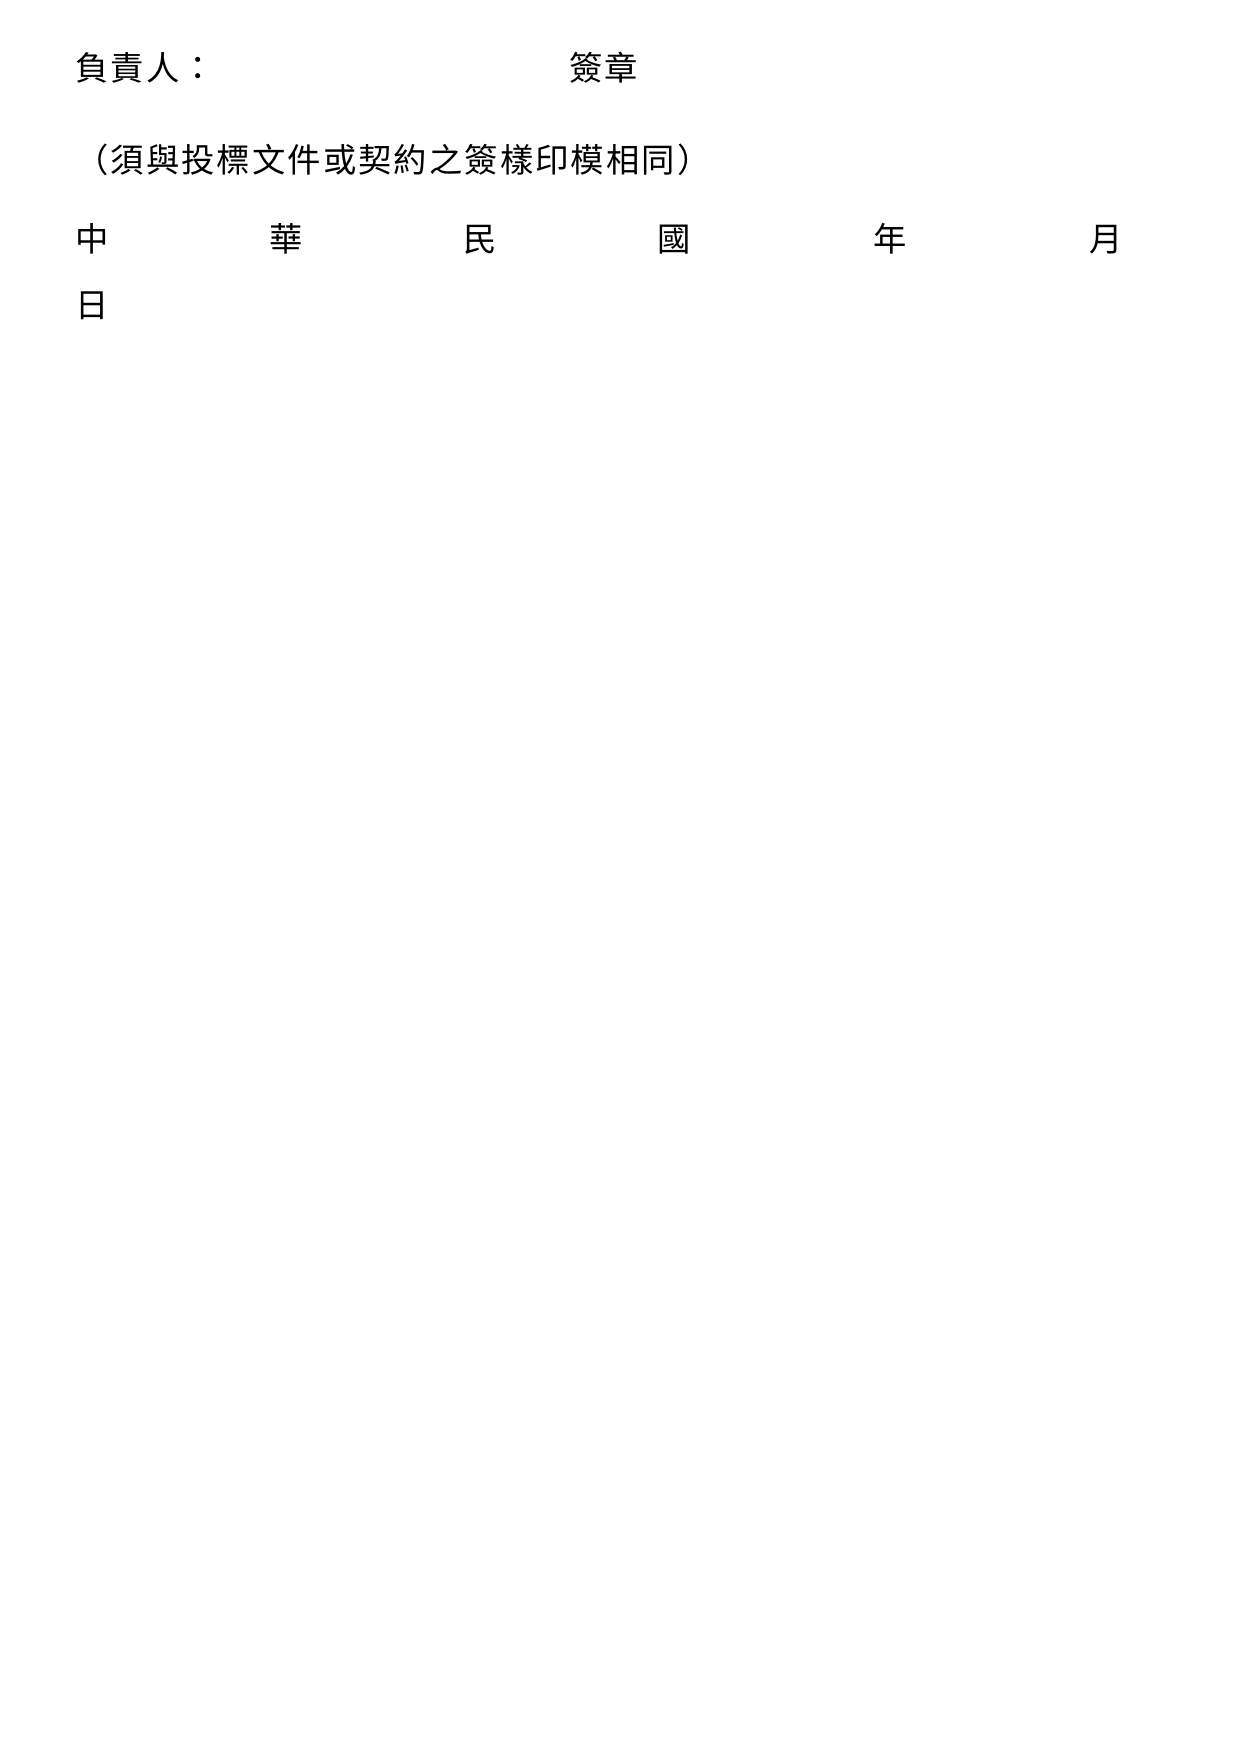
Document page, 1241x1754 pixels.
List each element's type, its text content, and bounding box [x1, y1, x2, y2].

text （須與投標文件或契約之簽樣印模相同） [75, 116, 1000, 179]
text 負責人： 簽章 [75, 24, 1000, 86]
text 中 華 民 國 年 月 日 [75, 194, 1125, 327]
